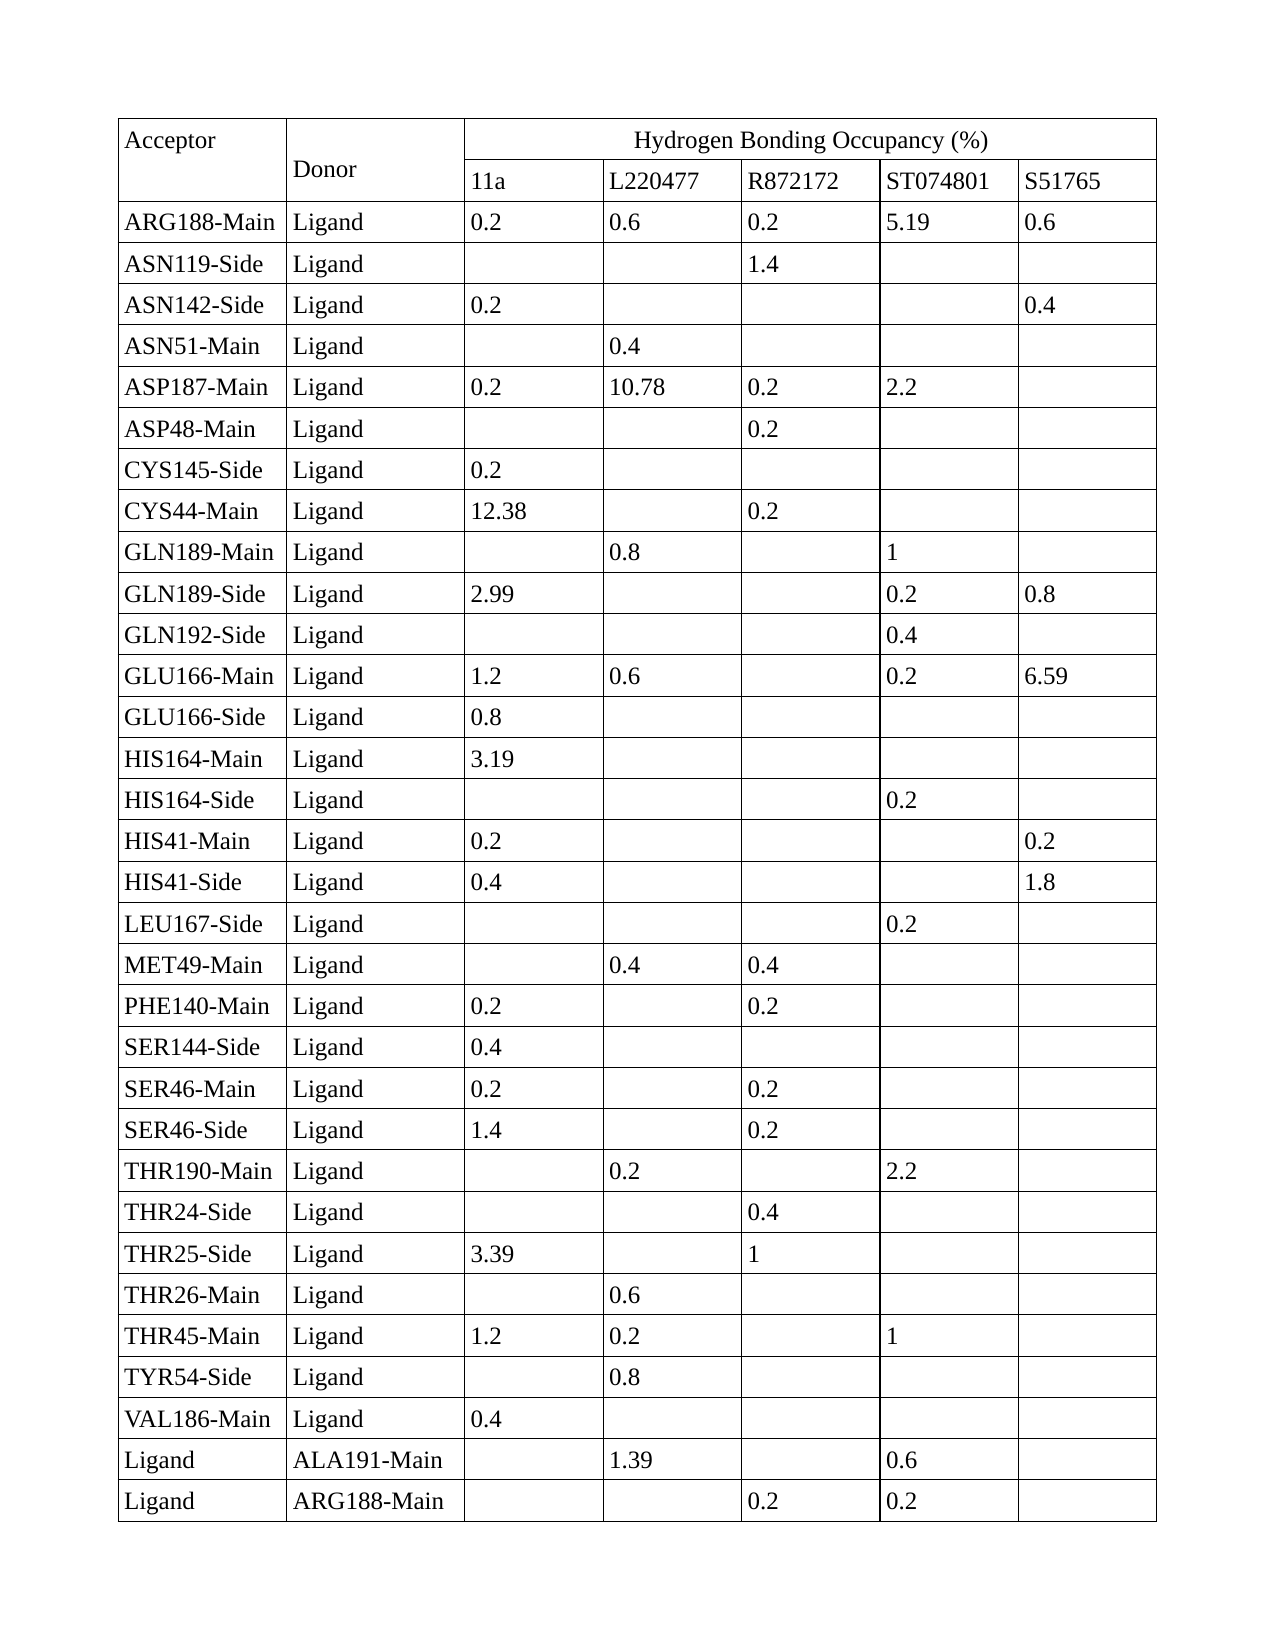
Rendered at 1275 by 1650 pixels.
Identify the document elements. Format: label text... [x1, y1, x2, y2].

table_cell [1019, 1274, 1156, 1314]
table_cell 0.4 [1019, 284, 1156, 324]
table_cell 1 [881, 1315, 1018, 1356]
table_cell [465, 243, 603, 283]
table_cell [604, 573, 741, 613]
table_cell HIS41-Side [119, 862, 286, 902]
table_cell HIS164-Main [119, 738, 286, 778]
table_cell 1 [881, 532, 1018, 572]
table_cell [604, 738, 741, 778]
table_header Acceptor [119, 119, 286, 201]
table_cell GLU166-Main [119, 655, 286, 696]
table_cell [1019, 532, 1156, 572]
table_cell 0.2 [465, 1068, 603, 1108]
table_cell THR190-Main [119, 1150, 286, 1191]
table_cell [1019, 1398, 1156, 1438]
table_cell [742, 903, 879, 943]
table_cell Ligand [287, 1109, 464, 1149]
table_cell [742, 738, 879, 778]
table_cell Ligand [287, 1150, 464, 1191]
table_cell 0.8 [604, 1357, 741, 1397]
table_cell 3.39 [465, 1233, 603, 1273]
table_cell Ligand [287, 1027, 464, 1067]
table_cell [742, 614, 879, 654]
table_cell S51765 [1019, 160, 1156, 201]
table_cell [465, 1192, 603, 1232]
table_cell [881, 820, 1018, 861]
table_cell Ligand [119, 1439, 286, 1479]
table_cell 1.8 [1019, 862, 1156, 902]
table_cell [881, 325, 1018, 366]
table_cell [881, 1274, 1018, 1314]
table_cell [465, 1274, 603, 1314]
table_cell 0.2 [881, 655, 1018, 696]
table_cell 0.2 [465, 985, 603, 1026]
table_cell 0.2 [604, 1315, 741, 1356]
table_cell [742, 1150, 879, 1191]
table_cell GLN189-Side [119, 573, 286, 613]
table_cell [742, 1398, 879, 1438]
table_cell Ligand [287, 490, 464, 531]
table_cell 0.2 [881, 779, 1018, 819]
table_cell 0.2 [1019, 820, 1156, 861]
table_cell [742, 284, 879, 324]
table_cell [1019, 1315, 1156, 1356]
table_cell 1 [742, 1233, 879, 1273]
table_cell [742, 1439, 879, 1479]
table_cell HIS164-Side [119, 779, 286, 819]
table_cell Ligand [287, 1315, 464, 1356]
table_cell [604, 903, 741, 943]
table_cell ARG188-Main [287, 1480, 464, 1521]
table_cell 0.2 [465, 202, 603, 242]
table_cell 0.4 [742, 1192, 879, 1232]
table_cell ASN142-Side [119, 284, 286, 324]
table_cell [881, 449, 1018, 489]
table_cell GLN192-Side [119, 614, 286, 654]
table_cell [881, 944, 1018, 984]
table_cell 0.2 [604, 1150, 741, 1191]
table_cell 0.2 [742, 408, 879, 448]
table_cell [604, 1480, 741, 1521]
table_cell 0.2 [742, 985, 879, 1026]
table_cell [881, 1068, 1018, 1108]
table_cell 0.8 [465, 697, 603, 737]
table_cell [1019, 738, 1156, 778]
table_cell [1019, 1192, 1156, 1232]
table_cell MET49-Main [119, 944, 286, 984]
table_cell 1.2 [465, 1315, 603, 1356]
table_cell [881, 697, 1018, 737]
table_cell [881, 1398, 1018, 1438]
table_cell [742, 697, 879, 737]
table_cell [465, 1439, 603, 1479]
table_cell [465, 532, 603, 572]
table_cell ASN119-Side [119, 243, 286, 283]
table_cell [881, 243, 1018, 283]
table_cell [881, 1357, 1018, 1397]
table_cell 0.4 [604, 325, 741, 366]
table_cell [881, 738, 1018, 778]
table_cell GLU166-Side [119, 697, 286, 737]
table_cell [1019, 408, 1156, 448]
table_cell [881, 1192, 1018, 1232]
table_header Donor [287, 119, 464, 201]
table_cell 0.6 [881, 1439, 1018, 1479]
table_cell [1019, 697, 1156, 737]
table_cell ST074801 [881, 160, 1018, 201]
table_cell [1019, 325, 1156, 366]
table_cell [465, 408, 603, 448]
table_cell 0.2 [742, 1480, 879, 1521]
table_cell CYS145-Side [119, 449, 286, 489]
table_cell 0.4 [604, 944, 741, 984]
table_cell [604, 862, 741, 902]
table_cell 0.2 [742, 1109, 879, 1149]
table_cell Ligand [119, 1480, 286, 1521]
table_cell Ligand [287, 284, 464, 324]
table_cell HIS41-Main [119, 820, 286, 861]
table_cell [1019, 449, 1156, 489]
table_cell PHE140-Main [119, 985, 286, 1026]
table_cell [881, 1027, 1018, 1067]
table_cell Ligand [287, 862, 464, 902]
table_cell [1019, 944, 1156, 984]
table_cell 12.38 [465, 490, 603, 531]
table_cell 0.4 [881, 614, 1018, 654]
table_cell Ligand [287, 944, 464, 984]
table_cell 0.2 [742, 1068, 879, 1108]
table_cell 5.19 [881, 202, 1018, 242]
table_cell [465, 1357, 603, 1397]
table_cell [1019, 903, 1156, 943]
table_cell [742, 655, 879, 696]
table_cell [742, 862, 879, 902]
table_cell TYR54-Side [119, 1357, 286, 1397]
table_cell Ligand [287, 1357, 464, 1397]
table_cell THR26-Main [119, 1274, 286, 1314]
table_cell CYS44-Main [119, 490, 286, 531]
table_cell [1019, 1068, 1156, 1108]
table_cell [604, 1192, 741, 1232]
table_cell THR45-Main [119, 1315, 286, 1356]
table_cell 0.2 [465, 367, 603, 407]
table_cell 0.2 [881, 1480, 1018, 1521]
table_cell 2.99 [465, 573, 603, 613]
table_cell 0.2 [742, 490, 879, 531]
table_cell Ligand [287, 449, 464, 489]
table_cell [604, 1027, 741, 1067]
table_cell [1019, 1357, 1156, 1397]
table_cell 11a [465, 160, 603, 201]
table_cell Ligand [287, 408, 464, 448]
table_cell 0.6 [604, 1274, 741, 1314]
table_cell [742, 449, 879, 489]
table_cell 0.2 [465, 820, 603, 861]
table_cell 0.4 [465, 862, 603, 902]
table_cell [604, 408, 741, 448]
table_cell [742, 1357, 879, 1397]
table_cell 0.4 [465, 1398, 603, 1438]
table_cell ASP48-Main [119, 408, 286, 448]
table_cell 0.6 [1019, 202, 1156, 242]
table_cell [881, 862, 1018, 902]
table_cell [1019, 779, 1156, 819]
table_cell [742, 1027, 879, 1067]
table_header Hydrogen Bonding Occupancy (%) [465, 119, 1156, 159]
table_cell ALA191-Main [287, 1439, 464, 1479]
table_cell [604, 820, 741, 861]
table_cell [604, 243, 741, 283]
table_cell Ligand [287, 779, 464, 819]
table_cell ASN51-Main [119, 325, 286, 366]
table_cell Ligand [287, 1068, 464, 1108]
table_cell [742, 573, 879, 613]
table_cell [1019, 985, 1156, 1026]
table_cell 2.2 [881, 367, 1018, 407]
table_cell GLN189-Main [119, 532, 286, 572]
table_cell 0.2 [465, 449, 603, 489]
table_cell Ligand [287, 985, 464, 1026]
table_cell VAL186-Main [119, 1398, 286, 1438]
table_cell [881, 1109, 1018, 1149]
table_cell Ligand [287, 1192, 464, 1232]
table_cell [604, 449, 741, 489]
table_cell 0.2 [881, 573, 1018, 613]
table_cell Ligand [287, 202, 464, 242]
table_cell [604, 985, 741, 1026]
table_cell [1019, 1439, 1156, 1479]
table_cell Ligand [287, 738, 464, 778]
table_cell [1019, 367, 1156, 407]
table_cell THR24-Side [119, 1192, 286, 1232]
table_cell Ligand [287, 532, 464, 572]
table_cell [1019, 490, 1156, 531]
table_cell ARG188-Main [119, 202, 286, 242]
table_cell [465, 325, 603, 366]
table_cell Ligand [287, 1274, 464, 1314]
table_cell 0.2 [465, 284, 603, 324]
table_cell [604, 1068, 741, 1108]
table_cell [465, 903, 603, 943]
table_cell 0.6 [604, 655, 741, 696]
table_cell ASP187-Main [119, 367, 286, 407]
table_cell 1.4 [742, 243, 879, 283]
table_cell [465, 1150, 603, 1191]
table_cell [604, 1398, 741, 1438]
table_cell [604, 697, 741, 737]
table_cell L220477 [604, 160, 741, 201]
table_cell R872172 [742, 160, 879, 201]
table_cell [1019, 1109, 1156, 1149]
table_cell [742, 1315, 879, 1356]
table_cell 1.39 [604, 1439, 741, 1479]
table_cell [1019, 1480, 1156, 1521]
table_cell SER144-Side [119, 1027, 286, 1067]
table_cell Ligand [287, 325, 464, 366]
table_cell Ligand [287, 614, 464, 654]
table_cell [604, 1233, 741, 1273]
table_cell [1019, 614, 1156, 654]
table_cell [465, 1480, 603, 1521]
table_cell [881, 985, 1018, 1026]
table_cell 10.78 [604, 367, 741, 407]
table_cell [742, 820, 879, 861]
table_cell [1019, 1233, 1156, 1273]
table_cell 0.6 [604, 202, 741, 242]
table_cell Ligand [287, 820, 464, 861]
table_cell LEU167-Side [119, 903, 286, 943]
table_cell [742, 325, 879, 366]
table_cell 2.2 [881, 1150, 1018, 1191]
table_cell [742, 532, 879, 572]
table_cell [1019, 1150, 1156, 1191]
table_cell [1019, 1027, 1156, 1067]
table_cell [604, 490, 741, 531]
table_cell [881, 1233, 1018, 1273]
table_cell [742, 1274, 879, 1314]
table_cell Ligand [287, 243, 464, 283]
table_cell [465, 614, 603, 654]
table_cell Ligand [287, 1398, 464, 1438]
table_cell [604, 614, 741, 654]
table_cell 0.2 [881, 903, 1018, 943]
table_cell Ligand [287, 697, 464, 737]
table_cell [465, 779, 603, 819]
table_cell [881, 284, 1018, 324]
table_cell 0.4 [742, 944, 879, 984]
table_cell [604, 779, 741, 819]
table_cell 3.19 [465, 738, 603, 778]
table_cell [742, 779, 879, 819]
table_cell [604, 1109, 741, 1149]
table_cell THR25-Side [119, 1233, 286, 1273]
table_cell Ligand [287, 367, 464, 407]
table_cell Ligand [287, 903, 464, 943]
table_cell [465, 944, 603, 984]
table_cell 0.4 [465, 1027, 603, 1067]
table_cell SER46-Side [119, 1109, 286, 1149]
table_cell [881, 408, 1018, 448]
table_cell 1.4 [465, 1109, 603, 1149]
table_cell [604, 284, 741, 324]
table_cell 0.2 [742, 202, 879, 242]
table_cell [1019, 243, 1156, 283]
table_cell Ligand [287, 573, 464, 613]
table_cell 0.8 [1019, 573, 1156, 613]
table_cell Ligand [287, 1233, 464, 1273]
table_cell [881, 490, 1018, 531]
table_cell Ligand [287, 655, 464, 696]
table_cell 0.2 [742, 367, 879, 407]
table_cell 1.2 [465, 655, 603, 696]
table_cell 0.8 [604, 532, 741, 572]
table_cell SER46-Main [119, 1068, 286, 1108]
table_cell 6.59 [1019, 655, 1156, 696]
